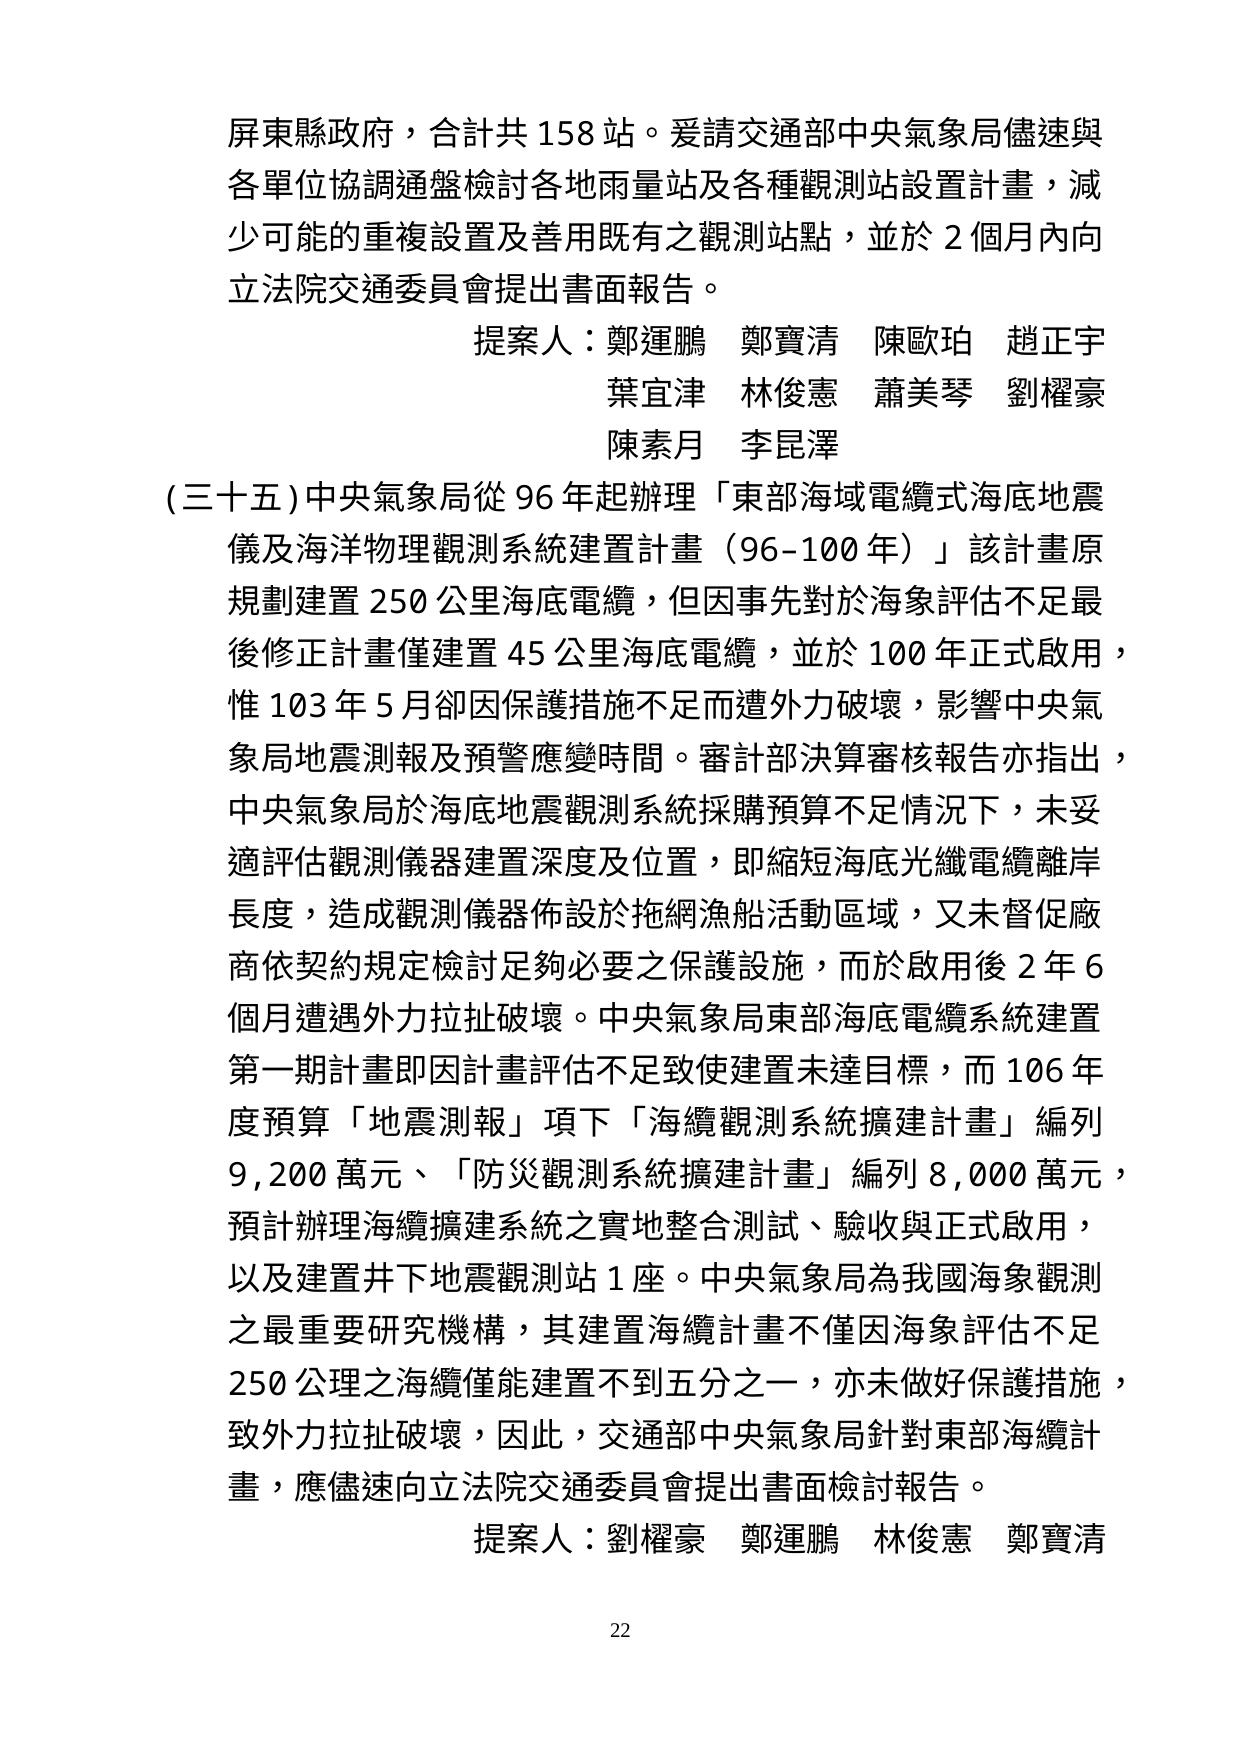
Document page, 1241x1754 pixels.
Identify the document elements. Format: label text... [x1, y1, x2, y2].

text (三十四)中央氣象局現有（含預計於105年12月底完成）508個無人自動站（354個氣象站、154個雨量站），再加上25個有人氣象站與18個合作站，共551站，同時與水利署、水土保持局、臺北市政府等連線取得設站資料等共329站（其中175站為103年12月後新增水利署連線雨量站資料）。總計獲得即時雨量資料站數達880站。此監測資料皆即時提供天氣預（警）報作業單位、各級政府防救災單位應用參考。然而未納入氣象局雨量系統之單位目前有林務局、公路總局、台中市政府、台南市政府、高雄市政府、桃園市政府、彰化縣政府、嘉義市政府、嘉義縣政府、宜蘭縣政府、屏東縣政府，合計共158站。爰請交通部中央氣象局儘速與各單位協調通盤檢討各地雨量站及各種觀測站設置計畫，減少可能的重複設置及善用既有之觀測站點，並於2個月內向立法院交通委員會提出書面報告。 [161, 103, 1104, 312]
text 提案人：鄭運鵬 鄭寶清 陳歐珀 趙正宇 葉宜津 林俊憲 蕭美琴 劉櫂豪 陳素月 李昆澤 [473, 312, 1117, 468]
text (三十五)中央氣象局從96年起辦理「東部海域電纜式海底地震儀及海洋物理觀測系統建置計畫（96–100年）」該計畫原規劃建置250公里海底電纜，但因事先對於海象評估不足最後修正計畫僅建置45公里海底電纜，並於100年正式啟用，惟103年5月卻因保護措施不足而遭外力破壞，影響中央氣象局地震測報及預警應變時間。審計部決算審核報告亦指出，中央氣象局於海底地震觀測系統採購預算不足情況下，未妥適評估觀測儀器建置深度及位置，即縮短海底光纖電纜離岸長度，造成觀測儀器佈設於拖網漁船活動區域，又未督促廠商依契約規定檢討足夠必要之保護設施，而於啟用後2年6個月遭遇外力拉扯破壞。中央氣象局東部海底電纜系統建置第一期計畫即因計畫評估不足致使建置未達目標，而106年度預算「地震測報」項下「海纜觀測系統擴建計畫」編列9,200萬元、「防災觀測系統擴建計畫」編列8,000萬元，預計辦理海纜擴建系統之實地整合測試、驗收與正式啟用，以及建置井下地震觀測站1座。中央氣象局為我國海象觀測之最重要研究機構，其建置海纜計畫不僅因海象評估不足，250公理之海纜僅能建置不到五分之一，亦未做好保護措施，致外力拉扯破壞，因此，交通部中央氣象局針對東部海纜計畫，應儘速向立法院交通委員會提出書面檢討報告。 [161, 468, 1104, 1509]
text 提案人：劉櫂豪 鄭運鵬 林俊憲 鄭寶清 [473, 1509, 1117, 1562]
